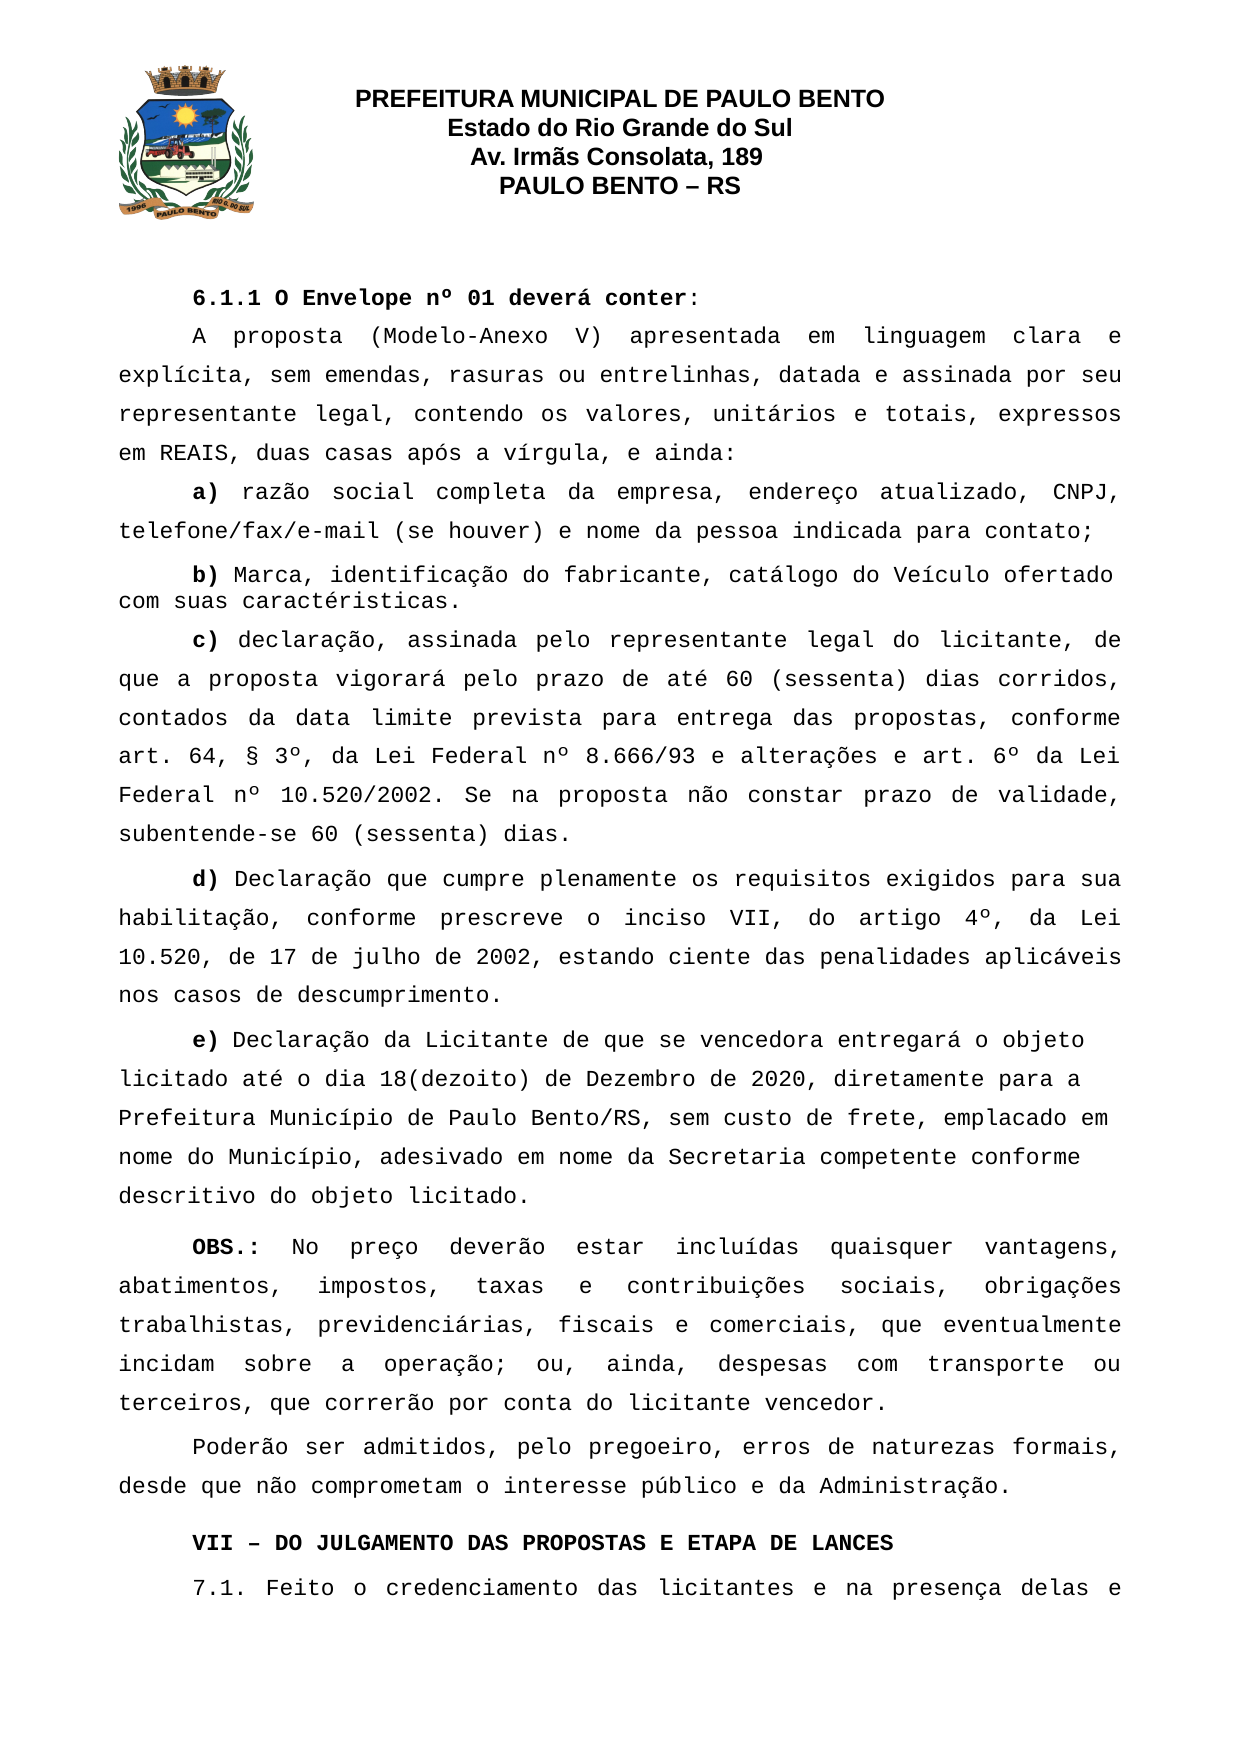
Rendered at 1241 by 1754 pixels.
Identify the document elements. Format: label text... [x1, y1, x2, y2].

text 7.1. Feito o credenciamento das licitantes e na presença delas e [118, 1576, 1122, 1602]
picture [118, 65, 254, 220]
text OBS.: No preço deverão estar incluídas quaisquer vantagens, abatimentos, impostos, taxas e contribuições sociais, obrigações trabalhistas, previdenciárias, fiscais e comerciais, que eventualmente incidam sobre a operação; ou, ainda, despesas com transporte ou terceiros, que correrão por conta do licitante vencedor. [118, 1235, 1122, 1417]
text a) razão social completa da empresa, endereço atualizado, CNPJ, telefone/fax/e-mail (se houver) e nome da pessoa indicada para contato; [118, 480, 1122, 545]
text c) declaração, assinada pelo representante legal do licitante, de que a proposta vigorará pelo prazo de até 60 (sessenta) dias corridos, contados da data limite prevista para entrega das propostas, conforme art. 64, § 3º, da Lei Federal nº 8.666/93 e alterações e art. 6º da Lei Federal nº 10.520/2002. Se na proposta não constar prazo de validade, subentende-se 60 (sessenta) dias. [118, 628, 1122, 848]
text VII – DO JULGAMENTO DAS PROPOSTAS E ETAPA DE LANCES [118, 1531, 1122, 1557]
text b) Marca, identificação do fabricante, catálogo do Veículo ofertado com suas caractéristicas. [118, 564, 1122, 616]
text e) Declaração da Licitante de que se vencedora entregará o objeto licitado até o dia 18(dezoito) de Dezembro de 2020, diretamente para a Prefeitura Município de Paulo Bento/RS, sem custo de frete, emplacado em nome do Município, adesivado em nome da Secretaria competente conforme descritivo do objeto licitado. [118, 1029, 1122, 1210]
text Poderão ser admitidos, pelo pregoeiro, erros de naturezas formais, desde que não comprometam o interesse público e da Administração. [118, 1436, 1122, 1500]
text A proposta (Modelo-Anexo V) apresentada em linguagem clara e explícita, sem emendas, rasuras ou entrelinhas, datada e assinada por seu representante legal, contendo os valores, unitários e totais, expressos em REAIS, duas casas após a vírgula, e ainda: [118, 325, 1122, 467]
text 6.1.1 O Envelope nº 01 deverá conter: [118, 286, 1122, 312]
text d) Declaração que cumpre plenamente os requisitos exigidos para sua habilitação, conforme prescreve o inciso VII, do artigo 4º, da Lei 10.520, de 17 de julho de 2002, estando ciente das penalidades aplicáveis nos casos de descumprimento. [118, 867, 1122, 1010]
